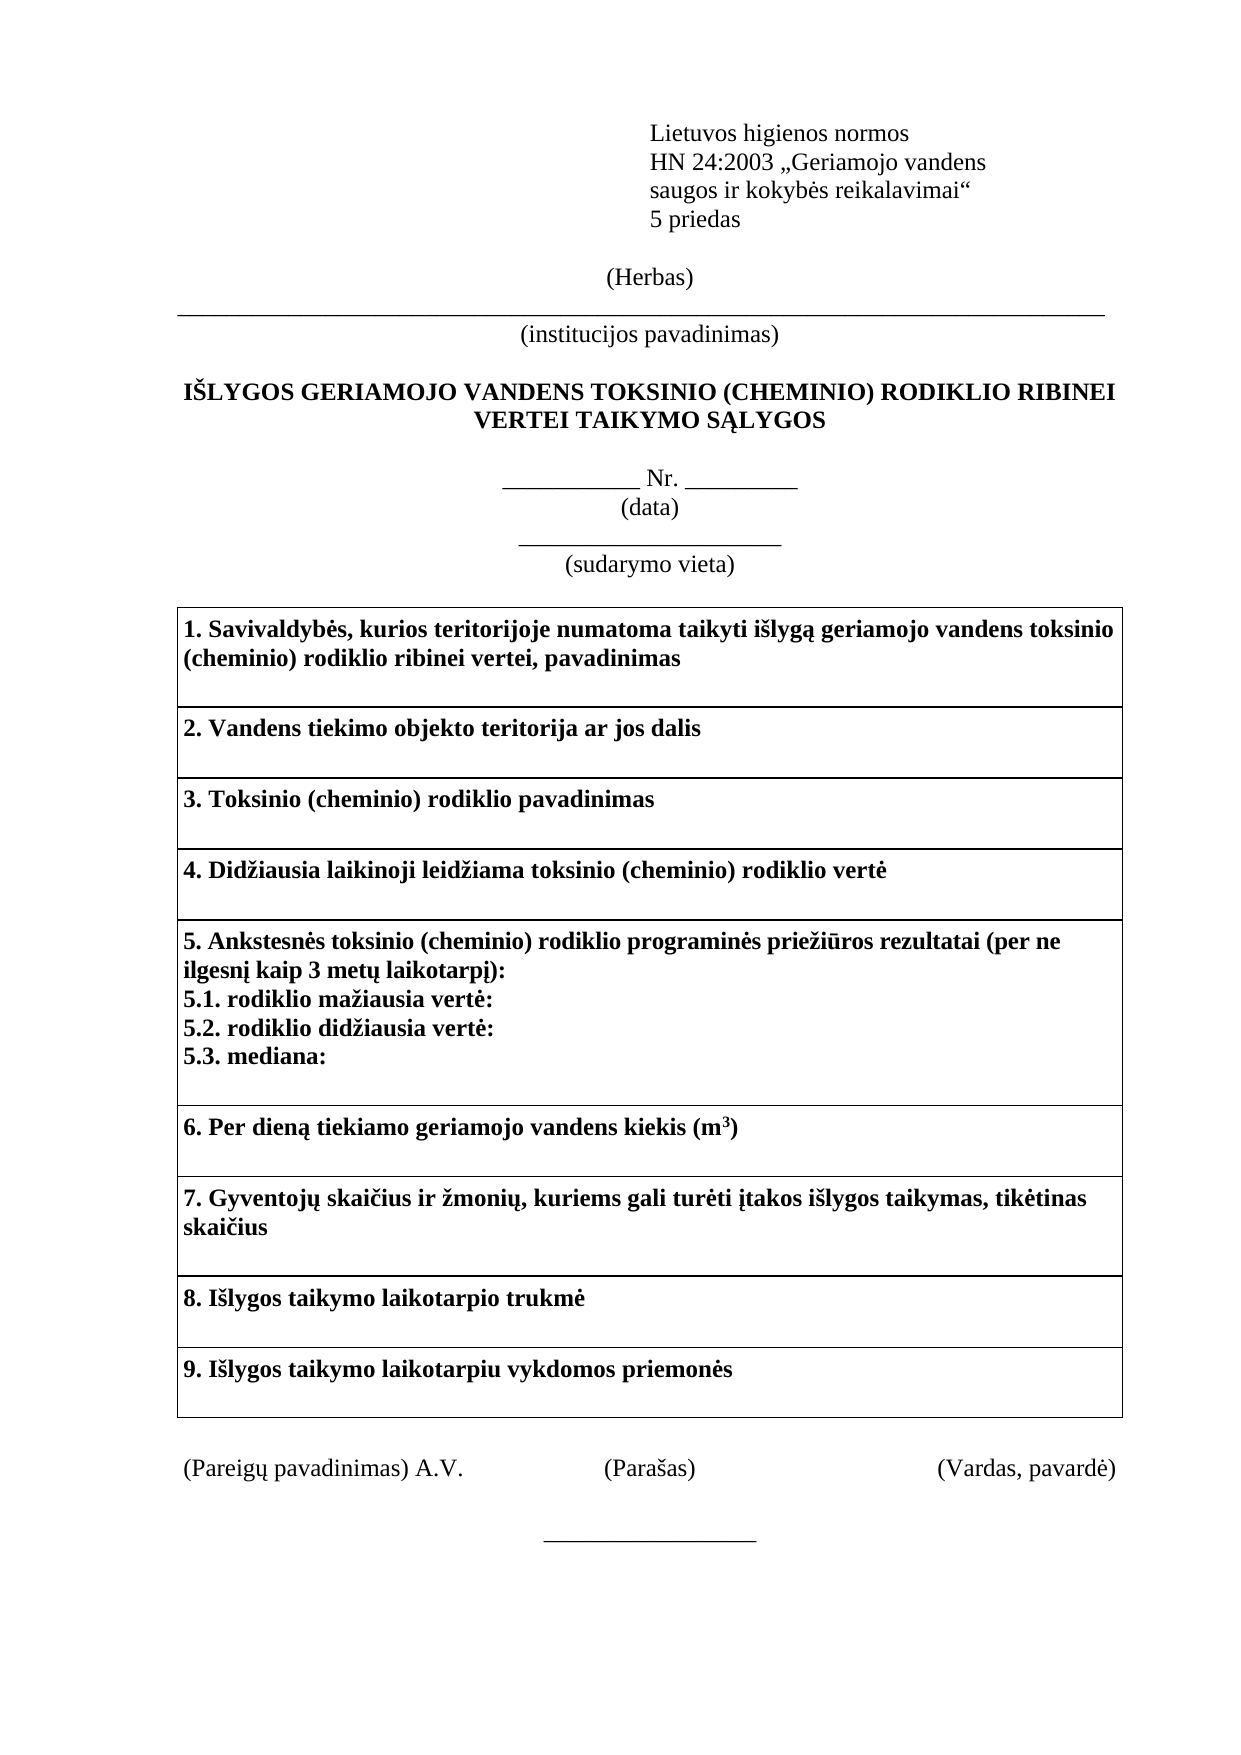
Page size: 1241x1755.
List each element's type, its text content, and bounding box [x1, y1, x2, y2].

text 5 priedas [649, 204, 1122, 233]
table_cell 3. Toksinio (cheminio) rodiklio pavadinimas [178, 779, 1122, 848]
text ___________ Nr. _________ [177, 463, 1122, 492]
text _____________________ [177, 521, 1122, 549]
text saugos ir kokybės reikalavimai“ [649, 176, 1122, 204]
table_cell 2. Vandens tiekimo objekto teritorija ar jos dalis [178, 708, 1122, 777]
table_cell 4. Didžiausia laikinoji leidžiama toksinio (cheminio) rodiklio vertė [178, 850, 1122, 919]
table_cell 7. Gyventojų skaičius ir žmonių, kuriems gali turėti įtakos išlygos taikymas, tikėtinas skaičius [178, 1177, 1122, 1275]
text (data) [177, 492, 1122, 521]
text HN 24:2003 „Geriamojo vandens [649, 147, 1122, 176]
text _________________ [177, 1516, 1122, 1545]
text (institucijos pavadinimas) [177, 319, 1122, 348]
text _ [177, 291, 1122, 319]
table_cell 9. Išlygos taikymo laikotarpiu vykdomos priemonės [178, 1348, 1122, 1417]
text (sudarymo vieta) [177, 549, 1122, 578]
table_header (Parašas) [492, 1447, 807, 1488]
text Lietuvos higienos normos [649, 118, 1122, 147]
text (Herbas) [177, 262, 1122, 291]
table_header 1. Savivaldybės, kurios teritorijoje numatoma taikyti išlygą geriamojo vandens toksinio (cheminio) rodiklio ribinei vertei, pavadinimas [178, 608, 1122, 706]
table_header (Pareigų pavadinimas) A.V. [177, 1447, 492, 1488]
table_cell 8. Išlygos taikymo laikotarpio trukmė [178, 1277, 1122, 1346]
table_cell 5. Ankstesnės toksinio (cheminio) rodiklio programinės priežiūros rezultatai (per ne ilgesnį kaip 3 metų laikotarpį): 5.1. rodiklio mažiausia vertė: 5.2. rodiklio didžiausia vertė: 5.3. mediana: [178, 921, 1122, 1105]
table_cell 6. Per dieną tiekiamo geriamojo vandens kiekis (m3) [178, 1106, 1122, 1176]
text IŠLYGOS GERIAMOJO VANDENS TOKSINIO (CHEMINIO) RODIKLIO RIBINEI VERTEI TAIKYMO SĄLYGOS [177, 377, 1122, 434]
table_header (Vardas, pavardė) [807, 1447, 1122, 1488]
